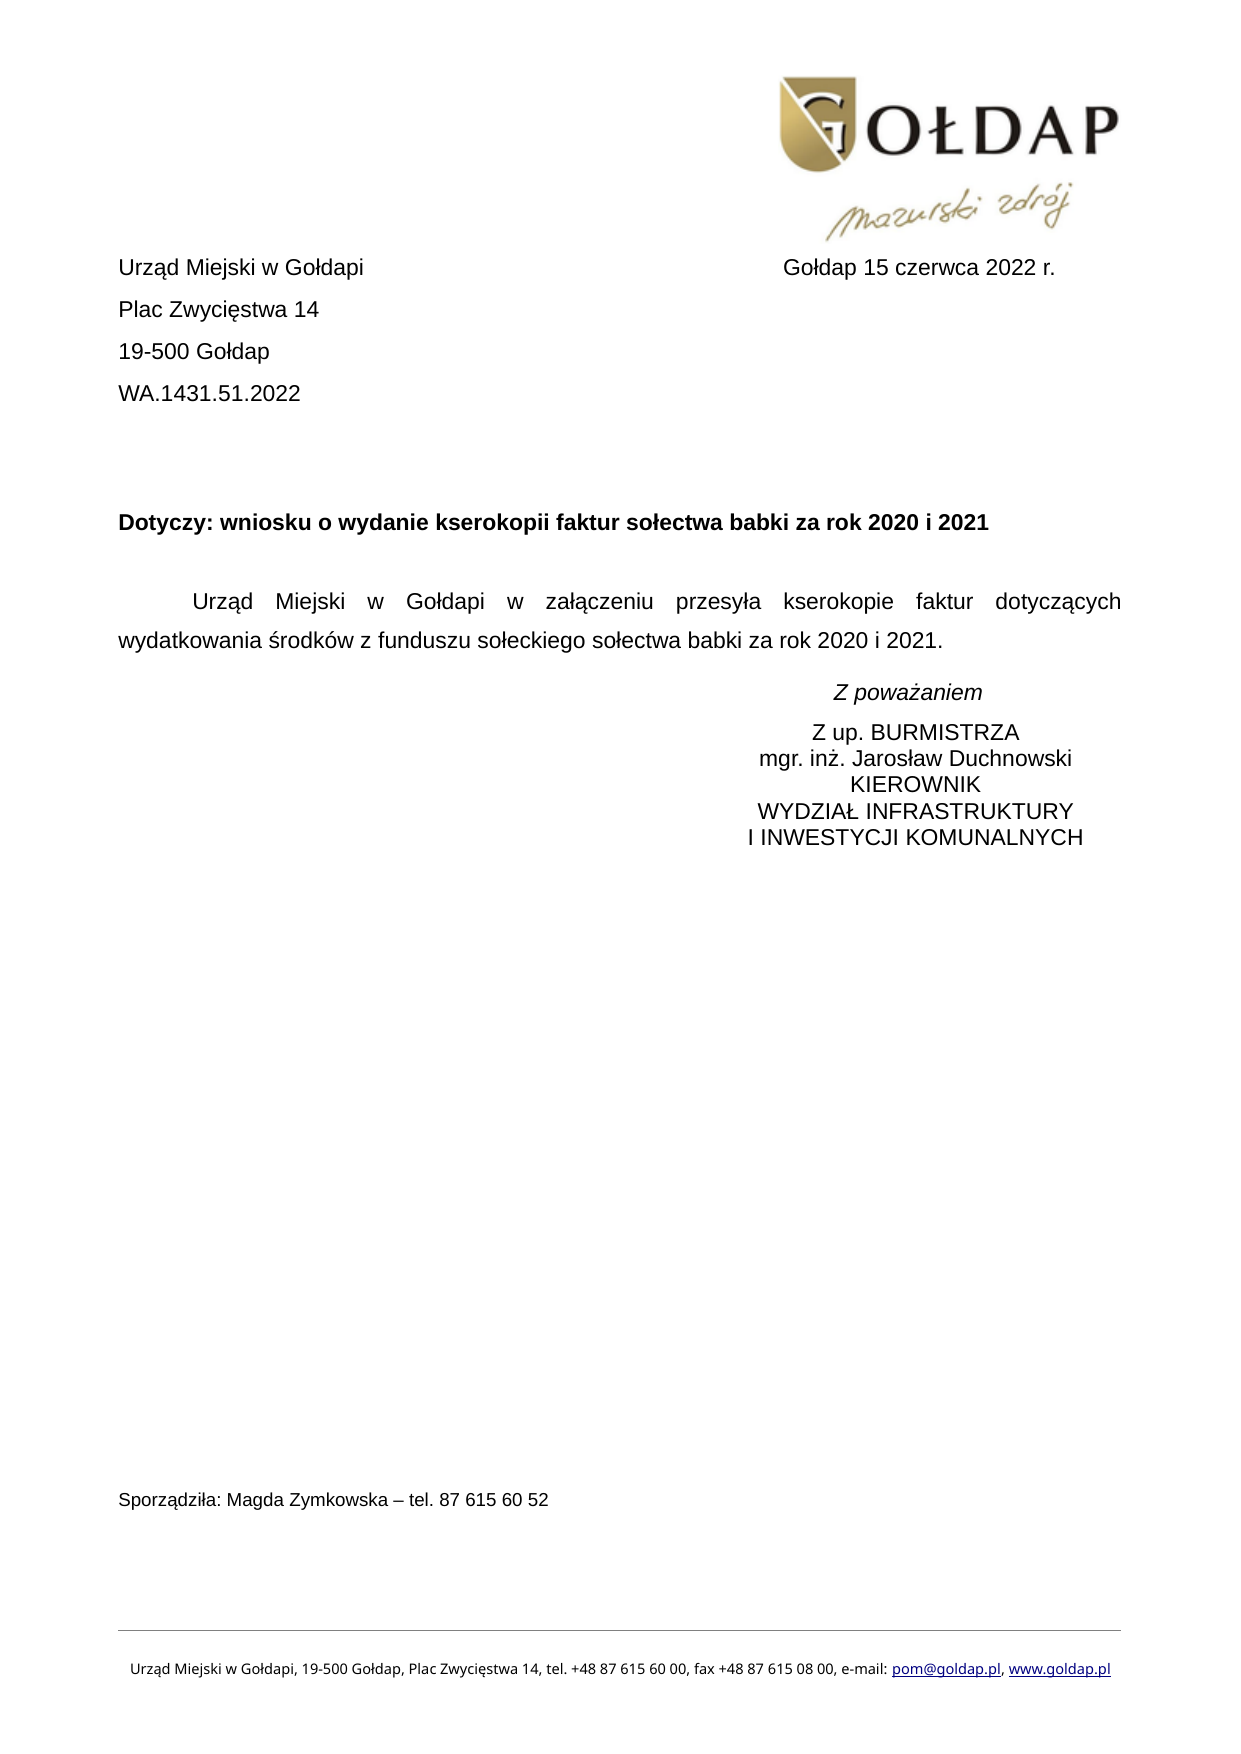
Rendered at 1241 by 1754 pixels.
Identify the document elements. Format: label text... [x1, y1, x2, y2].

text Z poważaniem [783, 679, 1122, 705]
text I INWESTYCJI KOMUNALNYCH [709, 824, 1122, 850]
text 19-500 Gołdap [118, 338, 1122, 364]
text WA.1431.51.2022 [118, 380, 1122, 406]
text Sporządziła: Magda Zymkowska – tel. 87 615 60 52 [118, 1489, 1122, 1511]
text WYDZIAŁ INFRASTRUKTURY [709, 798, 1122, 824]
text Plac Zwycięstwa 14 [118, 296, 1122, 322]
text Urząd Miejski w Gołdapi Gołdap 15 czerwca 2022 r. [118, 253, 1122, 280]
text Z up. BURMISTRZA [709, 718, 1122, 745]
text Dotyczy: wniosku o wydanie kserokopii faktur sołectwa babki za rok 2020 i 2021 [118, 509, 1122, 536]
text Urząd Miejski w Gołdapi w załączeniu przesyła kserokopie faktur dotyczących wydatkowania środków z funduszu sołeckiego sołectwa babki za rok 2020 i 2021. [118, 588, 1122, 653]
text KIEROWNIK [709, 771, 1122, 798]
text mgr. inż. Jarosław Duchnowski [709, 745, 1122, 771]
